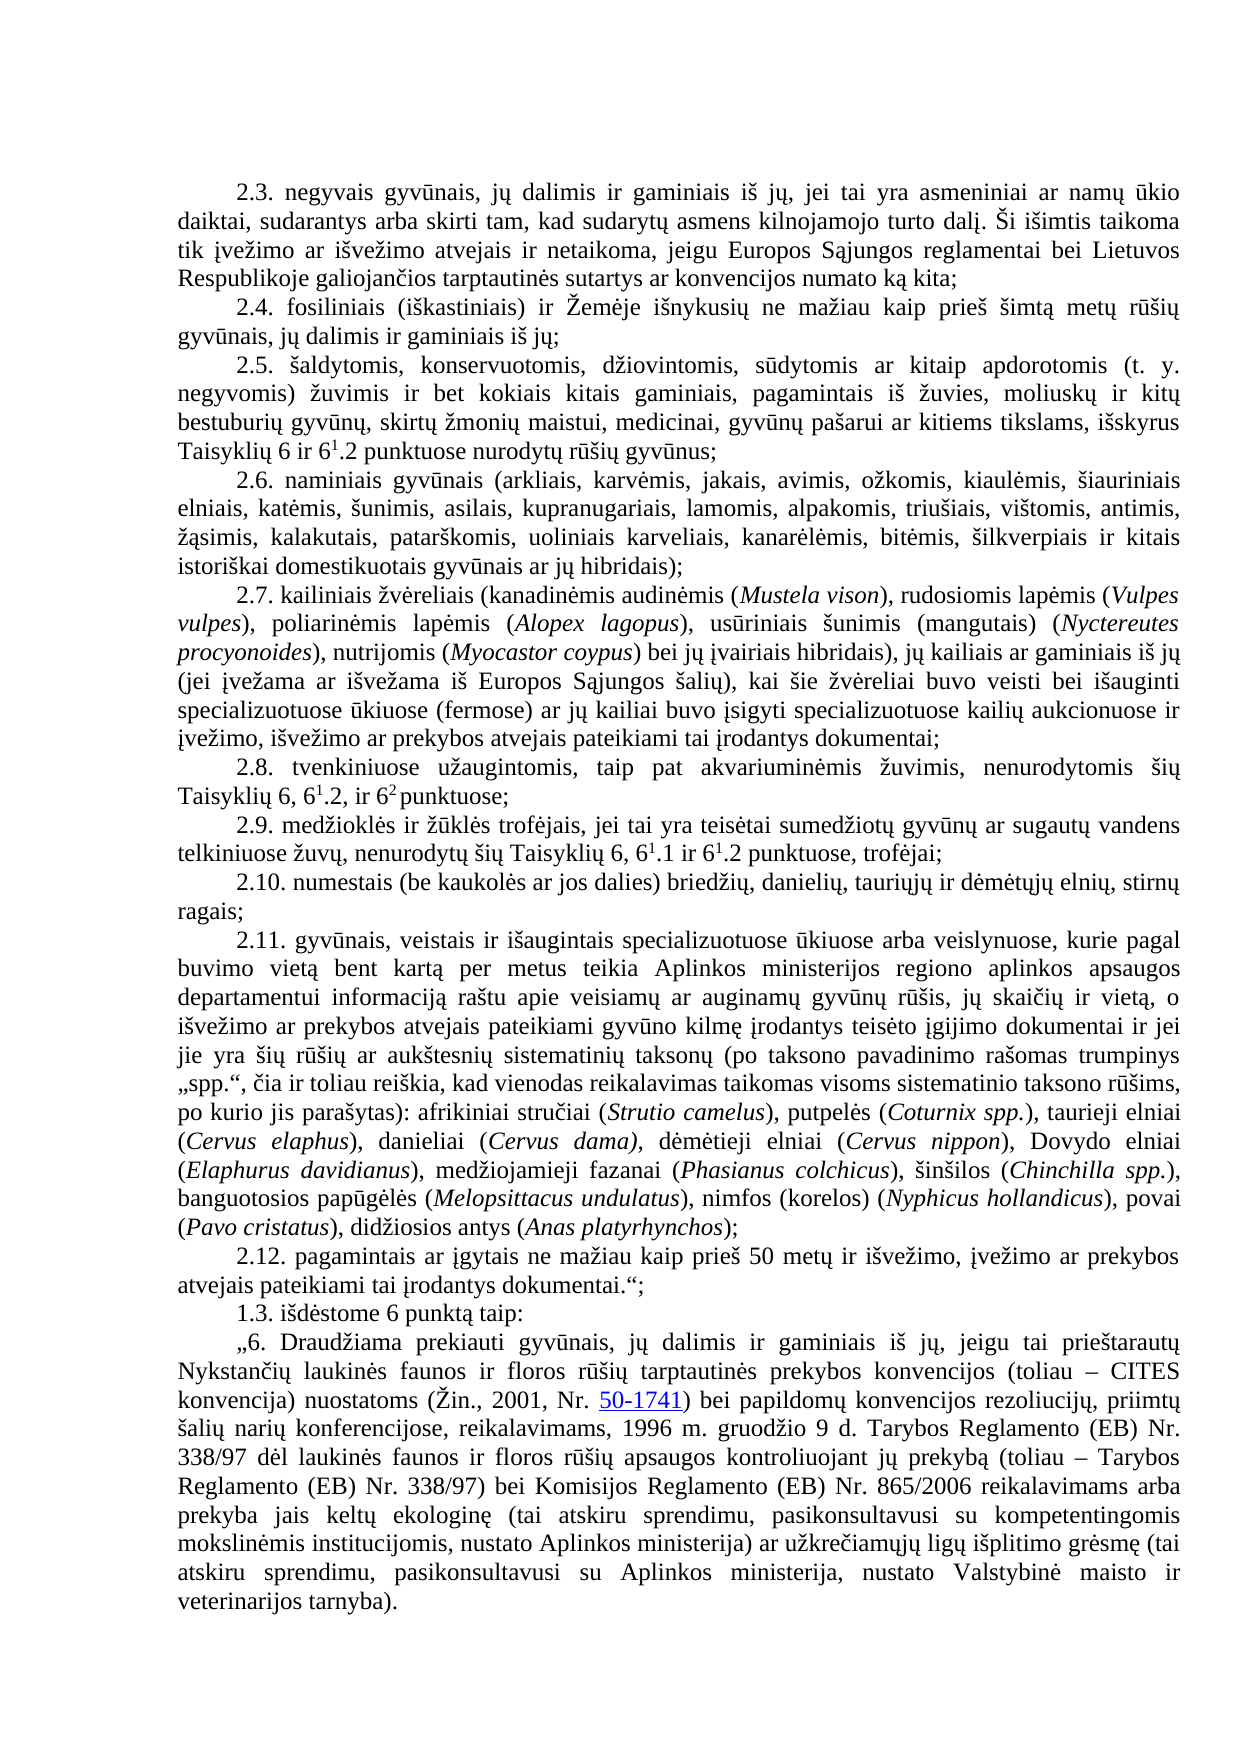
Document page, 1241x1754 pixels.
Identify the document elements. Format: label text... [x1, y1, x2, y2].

text 2.6. naminiais gyvūnais (arkliais, karvėmis, jakais, avimis, ožkomis, kiaulėmis, šiauriniais elniais, katėmis, šunimis, asilais, kupranugariais, lamomis, alpakomis, triušiais, vištomis, antimis, žąsimis, kalakutais, patarškomis, uoliniais karveliais, kanarėlėmis, bitėmis, šilkverpiais ir kitais istoriškai domestikuotais gyvūnais ar jų hibridais); [177, 465, 1181, 580]
text „6. Draudžiama prekiauti gyvūnais, jų dalimis ir gaminiais iš jų, jeigu tai prieštarautų Nykstančių laukinės faunos ir floros rūšių tarptautinės prekybos konvencijos (toliau – CITES konvencija) nuostatoms (Žin., 2001, Nr. 50-1741) bei papildomų konvencijos rezoliucijų, priimtų šalių narių konferencijose, reikalavimams, 1996 m. gruodžio 9 d. Tarybos Reglamento (EB) Nr. 338/97 dėl laukinės faunos ir floros rūšių apsaugos kontroliuojant jų prekybą (toliau – Tarybos Reglamento (EB) Nr. 338/97) bei Komisijos Reglamento (EB) Nr. 865/2006 reikalavimams arba prekyba jais keltų ekologinę (tai atskiru sprendimu, pasikonsultavusi su kompetentingomis mokslinėmis institucijomis, nustato Aplinkos ministerija) ar užkrečiamųjų ligų išplitimo grėsmę (tai atskiru sprendimu, pasikonsultavusi su Aplinkos ministerija, nustato Valstybinė maisto ir veterinarijos tarnyba). [177, 1327, 1181, 1615]
text 2.8. tvenkiniuose užaugintomis, taip pat akvariuminėmis žuvimis, nenurodytomis šių Taisyklių 6, 61.2, ir 62 punktuose; [177, 752, 1181, 810]
text 2.3. negyvais gyvūnais, jų dalimis ir gaminiais iš jų, jei tai yra asmeniniai ar namų ūkio daiktai, sudarantys arba skirti tam, kad sudarytų asmens kilnojamojo turto dalį. Ši išimtis taikoma tik įvežimo ar išvežimo atvejais ir netaikoma, jeigu Europos Sąjungos reglamentai bei Lietuvos Respublikoje galiojančios tarptautinės sutartys ar konvencijos numato ką kita; [177, 177, 1181, 292]
text 2.12. pagamintais ar įgytais ne mažiau kaip prieš 50 metų ir išvežimo, įvežimo ar prekybos atvejais pateikiami tai įrodantys dokumentai.“; [177, 1241, 1181, 1298]
text 2.5. šaldytomis, konservuotomis, džiovintomis, sūdytomis ar kitaip apdorotomis (t. y. negyvomis) žuvimis ir bet kokiais kitais gaminiais, pagamintais iš žuvies, moliuskų ir kitų bestuburių gyvūnų, skirtų žmonių maistui, medicinai, gyvūnų pašarui ar kitiems tikslams, išskyrus Taisyklių 6 ir 61.2 punktuose nurodytų rūšių gyvūnus; [177, 350, 1181, 465]
text 2.10. numestais (be kaukolės ar jos dalies) briedžių, danielių, tauriųjų ir dėmėtųjų elnių, stirnų ragais; [177, 867, 1181, 925]
text 2.11. gyvūnais, veistais ir išaugintais specializuotuose ūkiuose arba veislynuose, kurie pagal buvimo vietą bent kartą per metus teikia Aplinkos ministerijos regiono aplinkos apsaugos departamentui informaciją raštu apie veisiamų ar auginamų gyvūnų rūšis, jų skaičių ir vietą, o išvežimo ar prekybos atvejais pateikiami gyvūno kilmę įrodantys teisėto įgijimo dokumentai ir jei jie yra šių rūšių ar aukštesnių sistematinių taksonų (po taksono pavadinimo rašomas trumpinys „spp.“, čia ir toliau reiškia, kad vienodas reikalavimas taikomas visoms sistematinio taksono rūšims, po kurio jis parašytas): afrikiniai stručiai (Strutio camelus), putpelės (Coturnix spp.), taurieji elniai (Cervus elaphus), danieliai (Cervus dama), dėmėtieji elniai (Cervus nippon), Dovydo elniai (Elaphurus davidianus), medžiojamieji fazanai (Phasianus colchicus), šinšilos (Chinchilla spp.), banguotosios papūgėlės (Melopsittacus undulatus), nimfos (korelos) (Nyphicus hollandicus), povai (Pavo cristatus), didžiosios antys (Anas platyrhynchos); [177, 925, 1181, 1241]
text 1.3. išdėstome 6 punktą taip: [177, 1298, 1181, 1327]
text 2.9. medžioklės ir žūklės trofėjais, jei tai yra teisėtai sumedžiotų gyvūnų ar sugautų vandens telkiniuose žuvų, nenurodytų šių Taisyklių 6, 61.1 ir 61.2 punktuose, trofėjai; [177, 810, 1181, 867]
text 2.4. fosiliniais (iškastiniais) ir Žemėje išnykusių ne mažiau kaip prieš šimtą metų rūšių gyvūnais, jų dalimis ir gaminiais iš jų; [177, 292, 1181, 350]
text 2.7. kailiniais žvėreliais (kanadinėmis audinėmis (Mustela vison), rudosiomis lapėmis (Vulpes vulpes), poliarinėmis lapėmis (Alopex lagopus), usūriniais šunimis (mangutais) (Nyctereutes procyonoides), nutrijomis (Myocastor coypus) bei jų įvairiais hibridais), jų kailiais ar gaminiais iš jų (jei įvežama ar išvežama iš Europos Sąjungos šalių), kai šie žvėreliai buvo veisti bei išauginti specializuotuose ūkiuose (fermose) ar jų kailiai buvo įsigyti specializuotuose kailių aukcionuose ir įvežimo, išvežimo ar prekybos atvejais pateikiami tai įrodantys dokumentai; [177, 580, 1181, 752]
